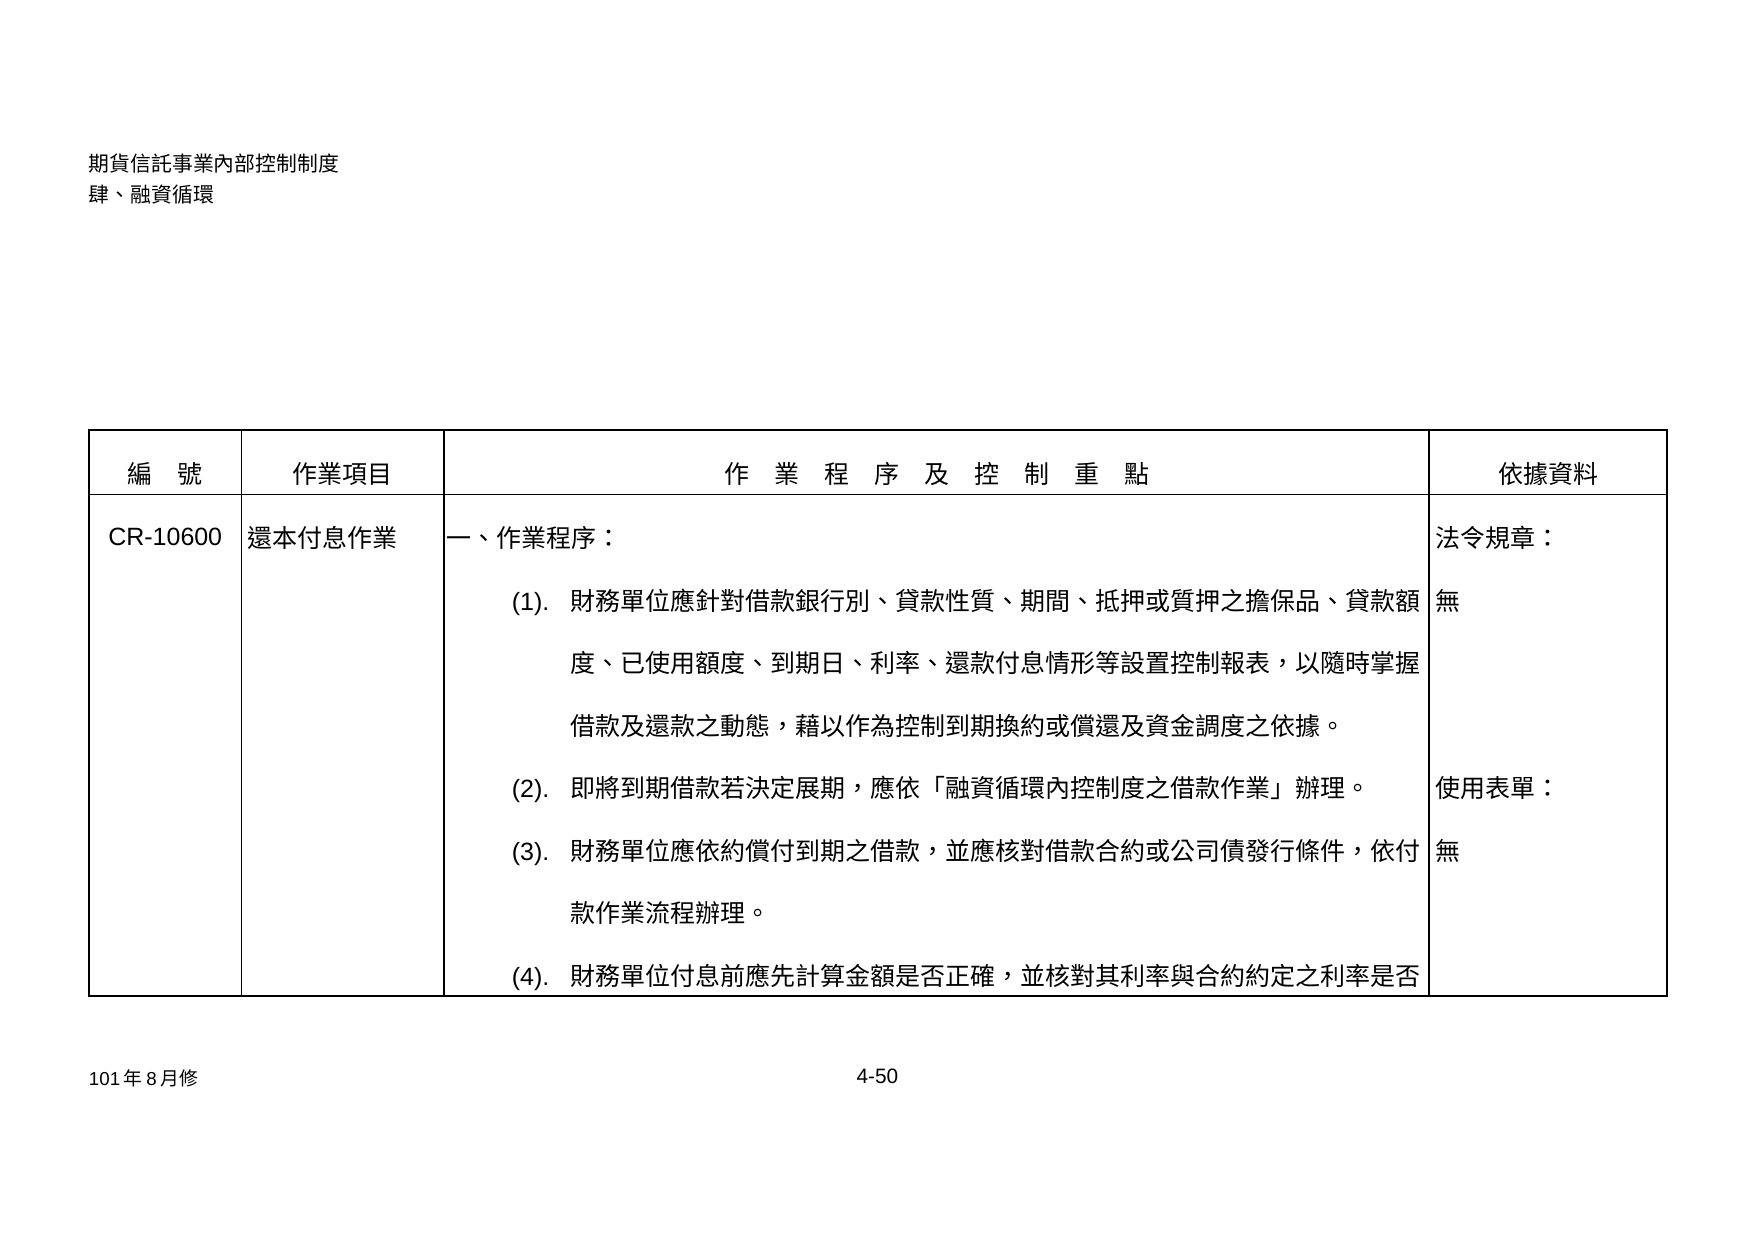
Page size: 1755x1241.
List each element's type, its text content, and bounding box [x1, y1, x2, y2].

table_cell 還本付息作業 [242, 495, 443, 995]
table_header 依據資料 [1430, 431, 1666, 493]
table_header 作業項目 [242, 431, 443, 493]
table_cell 一、作業程序： 財務單位應針對借款銀行別、貸款性質、期間、抵押或質押之擔保品、貸款額度、已使用額度、到期日、利率、還款付息情形等設置控制報表，以隨時掌握借款及還款之動態，藉以作為控制到期換約或償還及資金調度之依據。 即將到期借款若決定展期，應依「融資循環內控制度之借款作業」辦理。 財務單位應依約償付到期之借款，並應核對借款合約或公司債發行條件，依付款作業流程辦理。 財務單位付息前應先計算金額是否正確，並核對其利率與合約約定之利率是否相符，經權責主管核准後依付款作業流程辦理。 公司債之付息，應將付息票持有人或登記之債權所有人作成記錄，或委託金融機構辦理之。 財務人員應注意中、長期之借款，如有一年內到期需用流動資產償付者，應通知會計單位轉列流動負債。 會計單位於每期期末應估列應付利息入帳。 二、控制重點： 財務單位應依約償付到期之借款，若延期須追究其原因。 財務單位付息前應先計算金額是否正確，並核對其利率與合約約定之利率是否相符，且須經權責主管核准。 如有一年內到期需用流動資產償付者，應轉列流動負債。 會計單位於每期期末應估列應付利息入帳。 [445, 495, 1428, 995]
table_header 編 號 [90, 431, 241, 493]
table_cell CR-10600 [90, 495, 241, 995]
table_header 作 業 程 序 及 控 制 重 點 [445, 431, 1428, 493]
table_cell 法令規章： 無 使用表單： 無 [1430, 495, 1666, 995]
